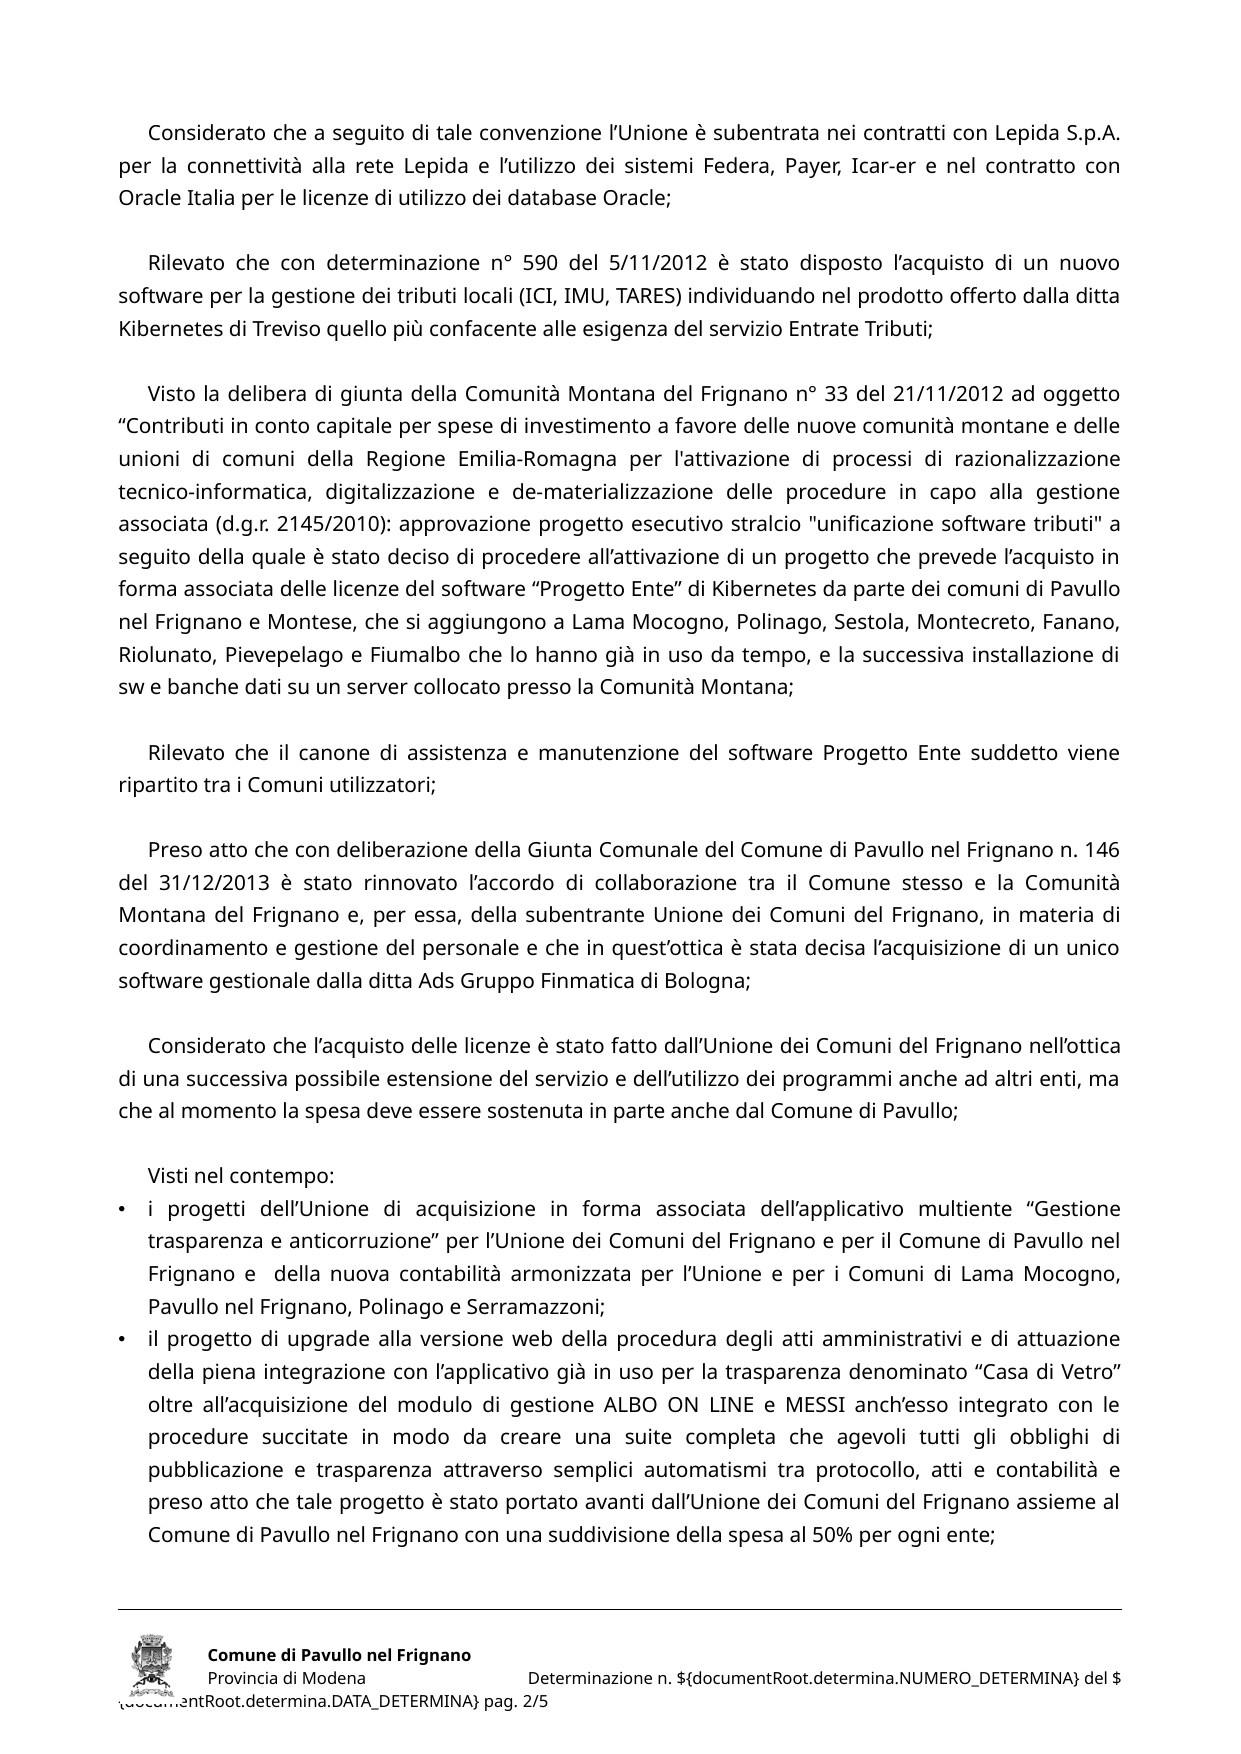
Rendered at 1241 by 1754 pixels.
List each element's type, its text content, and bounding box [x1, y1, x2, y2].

text Rilevato che il canone di assistenza e manutenzione del software Progetto Ente suddetto viene ripartito tra i Comuni utilizzatori; [118, 738, 1122, 799]
text Visto la delibera di giunta della Comunità Montana del Frignano n° 33 del 21/11/2012 ad oggetto “Contributi in conto capitale per spese di investimento a favore delle nuove comunità montane e delle unioni di comuni della Regione Emilia-Romagna per l'attivazione di processi di razionalizzazione tecnico-informatica, digitalizzazione e de-materializzazione delle procedure in capo alla gestione associata (d.g.r. 2145/2010): approvazione progetto esecutivo stralcio "unificazione software tributi" a seguito della quale è stato deciso di procedere all’attivazione di un progetto che prevede l’acquisto in forma associata delle licenze del software “Progetto Ente” di Kibernetes da parte dei comuni di Pavullo nel Frignano e Montese, che si aggiungono a Lama Mocogno, Polinago, Sestola, Montecreto, Fanano, Riolunato, Pievepelago e Fiumalbo che lo hanno già in uso da tempo, e la successiva installazione di sw e banche dati su un server collocato presso la Comunità Montana; [118, 379, 1122, 701]
list il progetto di upgrade alla versione web della procedura degli atti amministrativi e di attuazione della piena integrazione con l’applicativo già in uso per la trasparenza denominato “Casa di Vetro” oltre all’acquisizione del modulo di gestione ALBO ON LINE e MESSI anch’esso integrato con le procedure succitate in modo da creare una suite completa che agevoli tutti gli obblighi di pubblicazione e trasparenza attraverso semplici automatismi tra protocollo, atti e contabilità e preso atto che tale progetto è stato portato avanti dall’Unione dei Comuni del Frignano assieme al Comune di Pavullo nel Frignano con una suddivisione della spesa al 50% per ogni ente; [118, 1324, 1122, 1548]
text Visti nel contempo: [118, 1161, 1122, 1190]
text Rilevato che con determinazione n° 590 del 5/11/2012 è stato disposto l’acquisto di un nuovo software per la gestione dei tributi locali (ICI, IMU, TARES) individuando nel prodotto offerto dalla ditta Kibernetes di Treviso quello più confacente alle esigenza del servizio Entrate Tributi; [118, 248, 1122, 342]
list i progetti dell’Unione di acquisizione in forma associata dell’applicativo multiente “Gestione trasparenza e anticorruzione” per l’Unione dei Comuni del Frignano e per il Comune di Pavullo nel Frignano e della nuova contabilità armonizzata per l’Unione e per i Comuni di Lama Mocogno, Pavullo nel Frignano, Polinago e Serramazzoni; [118, 1194, 1122, 1320]
picture [120, 1631, 183, 1704]
text Preso atto che con deliberazione della Giunta Comunale del Comune di Pavullo nel Frignano n. 146 del 31/12/2013 è stato rinnovato l’accordo di collaborazione tra il Comune stesso e la Comunità Montana del Frignano e, per essa, della subentrante Unione dei Comuni del Frignano, in materia di coordinamento e gestione del personale e che in quest’ottica è stata decisa l’acquisizione di un unico software gestionale dalla ditta Ads Gruppo Finmatica di Bologna; [118, 835, 1122, 994]
text Considerato che l’acquisto delle licenze è stato fatto dall’Unione dei Comuni del Frignano nell’ottica di una successiva possibile estensione del servizio e dell’utilizzo dei programmi anche ad altri enti, ma che al momento la spesa deve essere sostenuta in parte anche dal Comune di Pavullo; [118, 1031, 1122, 1125]
text Considerato che a seguito di tale convenzione l’Unione è subentrata nei contratti con Lepida S.p.A. per la connettività alla rete Lepida e l’utilizzo dei sistemi Federa, Payer, Icar-er e nel contratto con Oracle Italia per le licenze di utilizzo dei database Oracle; [118, 118, 1122, 212]
